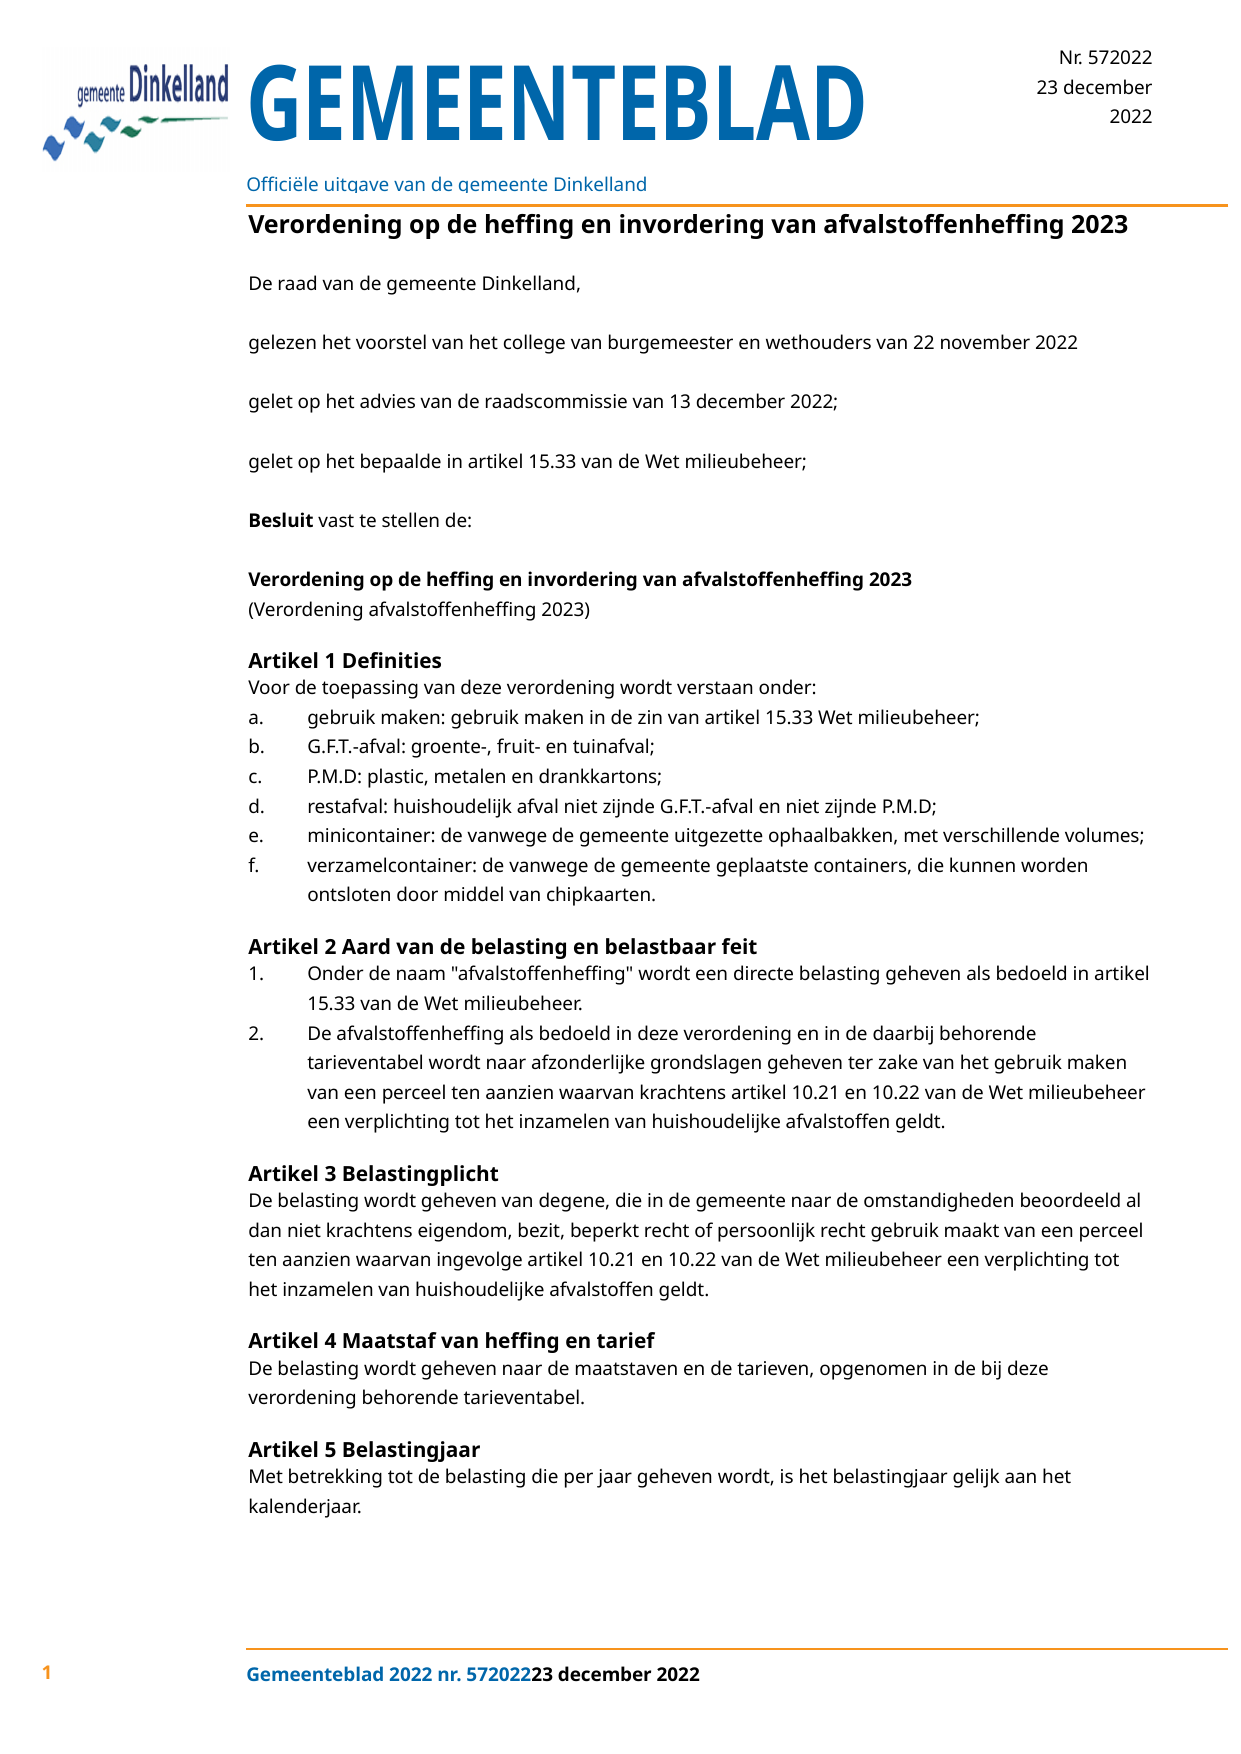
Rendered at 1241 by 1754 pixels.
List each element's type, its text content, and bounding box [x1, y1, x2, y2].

text De belasting wordt geheven van degene, die in de gemeente naar de omstandigheden beoordeeld al dan niet krachtens eigendom, bezit, beperkt recht of persoonlijk recht gebruik maakt van een perceel ten aanzien waarvan ingevolge artikel 10.21 en 10.22 van de Wet milieubeheer een verplichting tot het inzamelen van huishoudelijke afvalstoffen geldt. [248, 1187, 1152, 1302]
list gebruik maken: gebruik maken in de zin van artikel 15.33 Wet milieubeheer; [248, 704, 1152, 730]
list P.M.D: plastic, metalen en drankkartons; [248, 763, 1152, 789]
list G.F.T.-afval: groente-, fruit- en tuinafval; [248, 734, 1152, 759]
text Artikel 5 Belastingjaar [248, 1435, 1152, 1463]
text gelet op het bepaalde in artikel 15.33 van de Wet milieubeheer; [248, 448, 1152, 473]
picture [41, 47, 231, 172]
list restafval: huishoudelijk afval niet zijnde G.F.T.-afval en niet zijnde P.M.D; [248, 793, 1152, 819]
text Artikel 3 Belastingplicht [248, 1159, 1152, 1187]
list verzamelcontainer: de vanwege de gemeente geplaatste containers, die kunnen worden ontsloten door middel van chipkaarten. [248, 852, 1152, 907]
text Met betrekking tot de belasting die per jaar geheven wordt, is het belastingjaar gelijk aan het kalenderjaar. [248, 1463, 1152, 1519]
text Voor de toepassing van deze verordening wordt verstaan onder: [248, 674, 1152, 700]
text Verordening op de heffing en invordering van afvalstoffenheffing 2023 [248, 207, 1152, 241]
text Artikel 1 Definities [248, 646, 1152, 674]
text Artikel 4 Maatstaf van heffing en tarief [248, 1326, 1152, 1355]
text gelet op het advies van de raadscommissie van 13 december 2022; [248, 389, 1152, 414]
text Artikel 2 Aard van de belasting en belastbaar feit [248, 932, 1152, 961]
text Verordening op de heffing en invordering van afvalstoffenheffing 2023 [248, 566, 1152, 592]
text gelezen het voorstel van het college van burgemeester en wethouders van 22 november 2022 [248, 329, 1152, 355]
list minicontainer: de vanwege de gemeente uitgezette ophaalbakken, met verschillende volumes; [248, 822, 1152, 848]
list Onder de naam "afvalstoffenheffing" wordt een directe belasting geheven als bedoeld in artikel 15.33 van de Wet milieubeheer. [248, 961, 1152, 1016]
text Besluit vast te stellen de: [248, 507, 1152, 533]
list De afvalstoffenheffing als bedoeld in deze verordening en in de daarbij behorende tarieventabel wordt naar afzonderlijke grondslagen geheven ter zake van het gebruik maken van een perceel ten aanzien waarvan krachtens artikel 10.21 en 10.22 van de Wet milieubeheer een verplichting tot het inzamelen van huishoudelijke afvalstoffen geldt. [248, 1020, 1152, 1134]
text (Verordening afvalstoffenheffing 2023) [248, 596, 1152, 621]
text De raad van de gemeente Dinkelland, [248, 270, 1152, 296]
text De belasting wordt geheven naar de maatstaven en de tarieven, opgenomen in de bij deze verordening behorende tarieventabel. [248, 1355, 1152, 1410]
